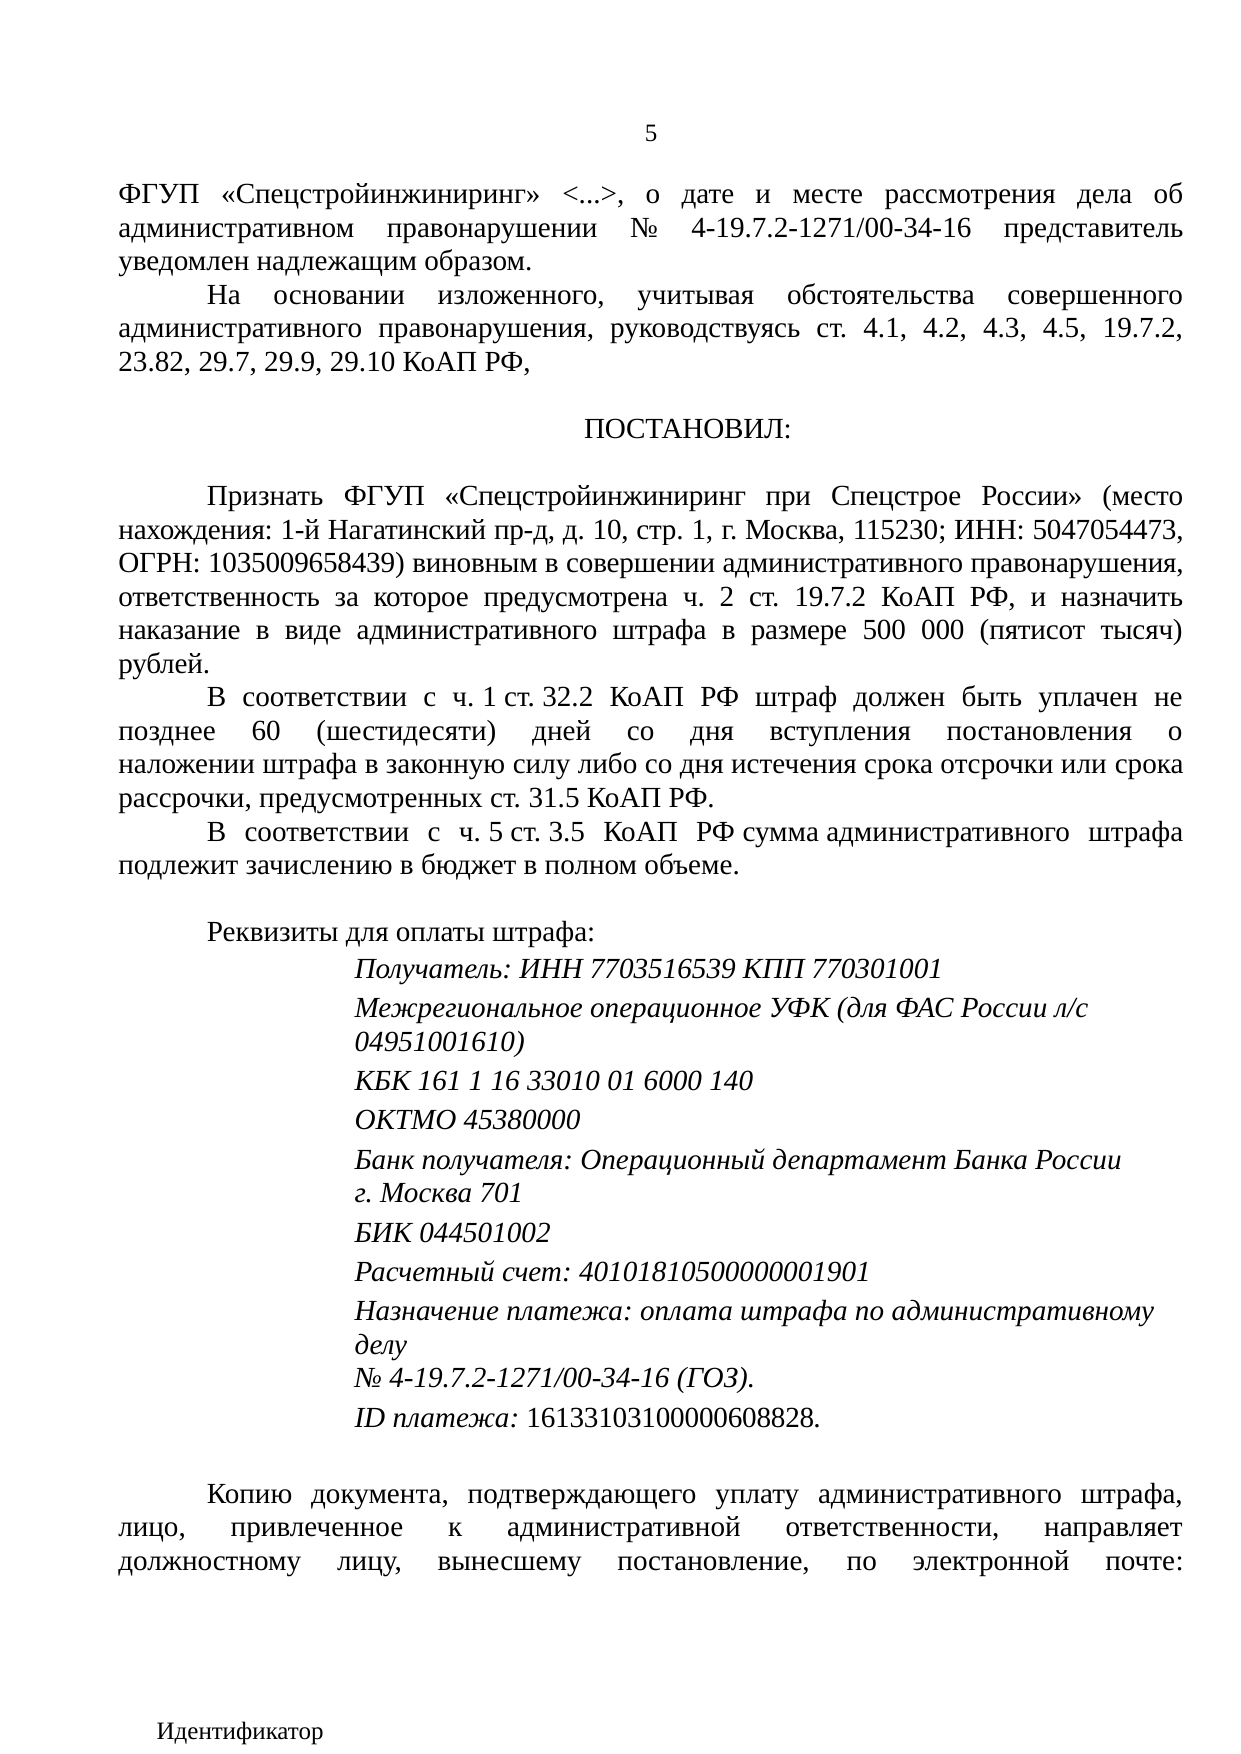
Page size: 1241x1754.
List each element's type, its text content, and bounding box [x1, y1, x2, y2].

text Назначение платежа: оплата штрафа по административному делу № 4-19.7.2-1271/00-34-16 (ГОЗ). [354, 1293, 1183, 1394]
text Банк получателя: Операционный департамент Банка России г. Москва 701 [354, 1142, 1183, 1209]
text Реквизиты для оплаты штрафа: [118, 914, 1183, 948]
text ID платежа: 16133103100000608828. [354, 1400, 1183, 1433]
text ПОСТАНОВИЛ: [118, 411, 1183, 445]
text Признать ФГУП «Спецстройинжиниринг при Спецстрое России» (место нахождения: 1-й Нагатинский пр-д, д. 10, стр. 1, г. Москва, 115230; ИНН: 5047054473, ОГРН: 1035009658439) виновным в совершении административного правонарушения, ответственность за которое предусмотрена ч. 2 ст. 19.7.2 КоАП РФ, и назначить наказание в виде административного штрафа в размере 500 000 (пятисот тысяч) рублей. [118, 478, 1183, 679]
text В соответствии с ч. 5 ст. 3.5 КоАП РФ сумма административного штрафа подлежит зачислению в бюджет в полном объеме. [118, 814, 1183, 881]
text В соответствии с ч. 1 ст. 32.2 КоАП РФ штраф должен быть уплачен не позднее 60 (шестидесяти) дней со дня вступления постановления о наложении штрафа в законную силу либо со дня истечения срока отсрочки или срока рассрочки, предусмотренных ст. 31.5 КоАП РФ. [118, 679, 1183, 814]
text Копию документа, подтверждающего уплату административного штрафа, лицо, привлеченное к административной ответственности, направляет должностному лицу, вынесшему постановление, по электронной почте: [118, 1476, 1183, 1576]
text ФГУП «Спецстройинжиниринг» <...>, о дате и месте рассмотрения дела об административном правонарушении № 4-19.7.2-1271/00-34-16 представитель уведомлен надлежащим образом. [118, 176, 1183, 277]
text КБК 161 1 16 33010 01 6000 140 [354, 1063, 1183, 1097]
text Расчетный счет: 40101810500000001901 [354, 1254, 1183, 1288]
text Получатель: ИНН 7703516539 КПП 770301001 [354, 951, 1183, 984]
text ОКТМО 45380000 [354, 1102, 1183, 1136]
text Межрегиональное операционное УФК (для ФАС России л/с 04951001610) [354, 990, 1183, 1057]
text БИК 044501002 [354, 1215, 1183, 1248]
text На основании изложенного, учитывая обстоятельства совершенного административного правонарушения, руководствуясь ст. 4.1, 4.2, 4.3, 4.5, 19.7.2, 23.82, 29.7, 29.9, 29.10 КоАП РФ, [118, 277, 1183, 378]
